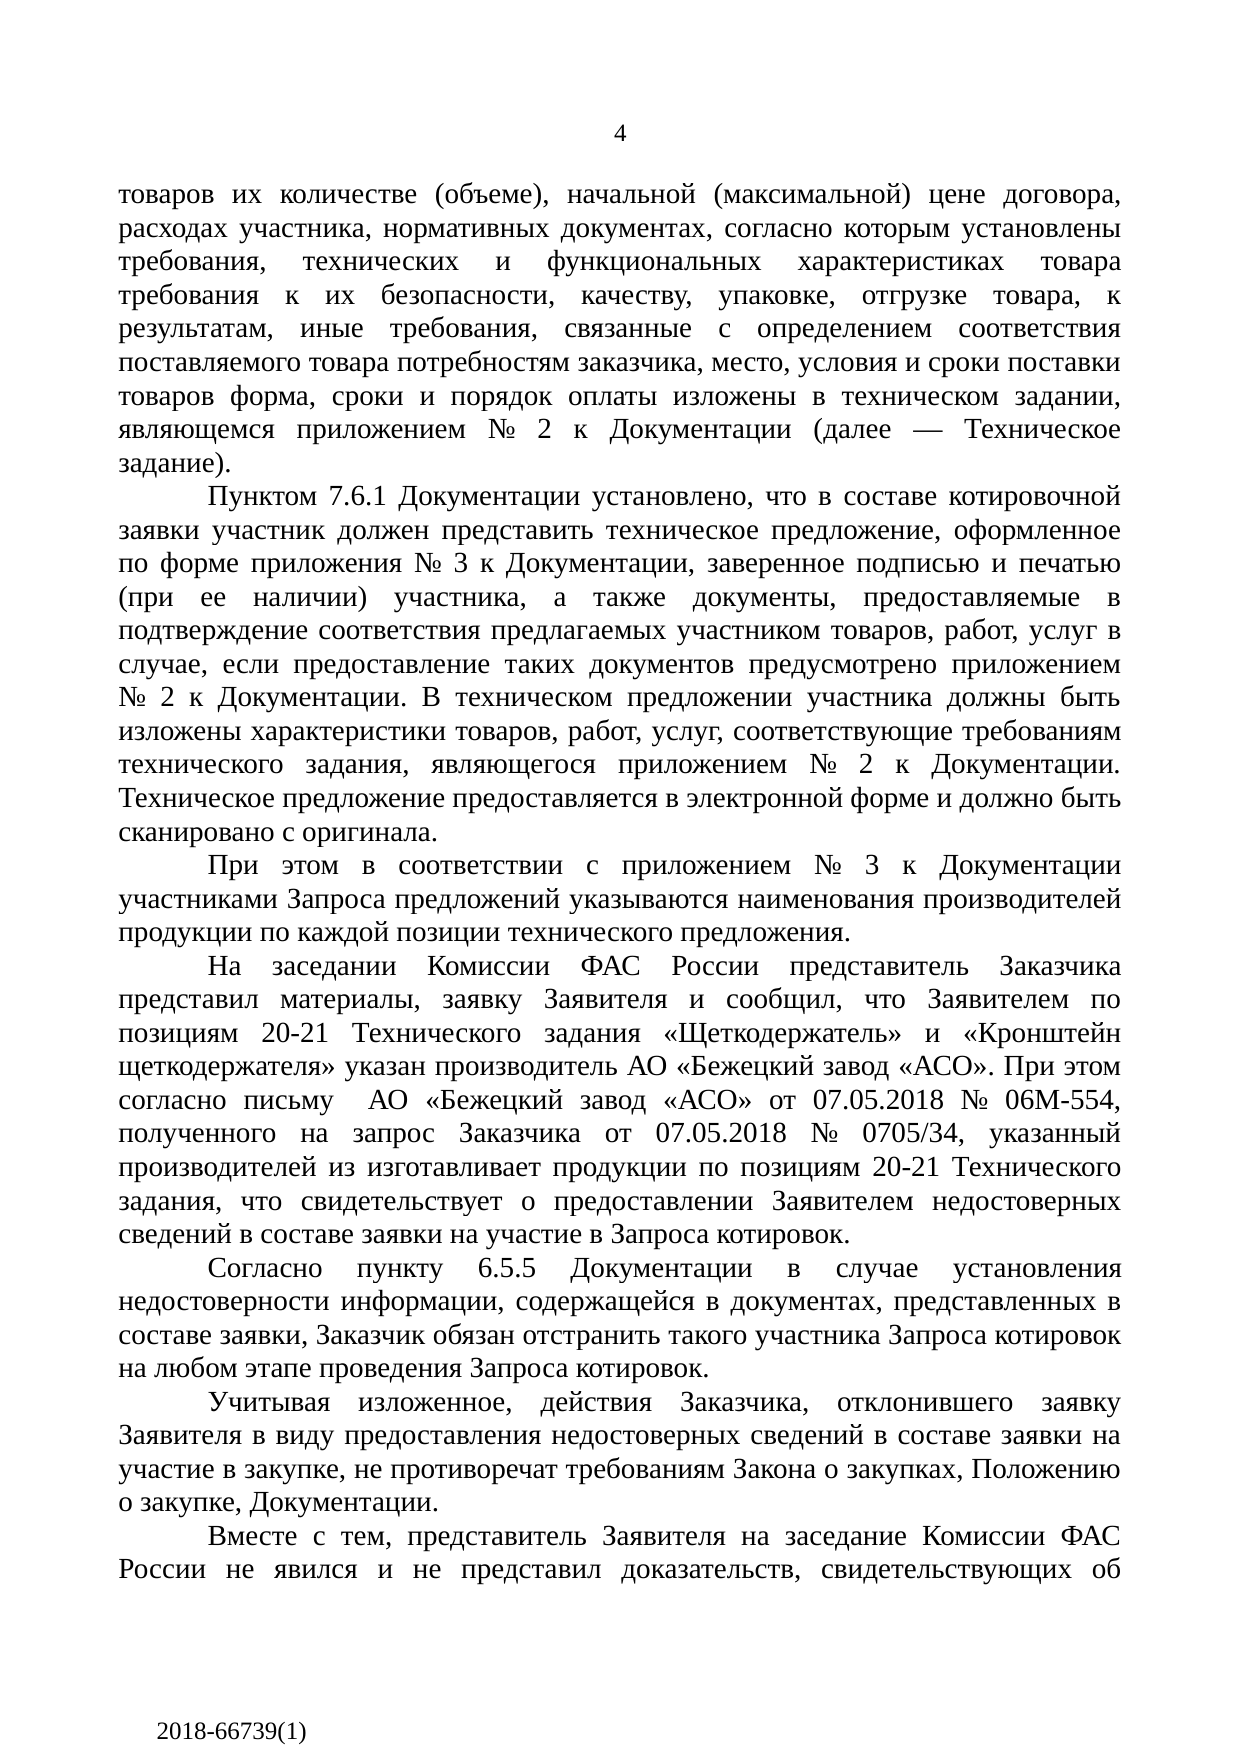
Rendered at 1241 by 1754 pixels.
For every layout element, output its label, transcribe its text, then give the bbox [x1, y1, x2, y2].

text товаров их количестве (объеме), начальной (максимальной) цене договора, расходах участника, нормативных документах, согласно которым установлены требования, технических и функциональных характеристиках товара требования к их безопасности, качеству, упаковке, отгрузке товара, к результатам, иные требования, связанные с определением соответствия поставляемого товара потребностям заказчика, место, условия и сроки поставки товаров форма, сроки и порядок оплаты изложены в техническом задании, являющемся приложением № 2 к Документации (далее — Техническое задание). [118, 176, 1122, 478]
text При этом в соответствии с приложением № 3 к Документации участниками Запроса предложений указываются наименования производителей продукции по каждой позиции технического предложения. [118, 847, 1122, 948]
text Пунктом 7.6.1 Документации установлено, что в составе котировочной заявки участник должен представить техническое предложение, оформленное по форме приложения № 3 к Документации, заверенное подписью и печатью (при ее наличии) участника, а также документы, предоставляемые в подтверждение соответствия предлагаемых участником товаров, работ, услуг в случае, если предоставление таких документов предусмотрено приложением № 2 к Документации. В техническом предложении участника должны быть изложены характеристики товаров, работ, услуг, соответствующие требованиям технического задания, являющегося приложением № 2 к Документации. Техническое предложение предоставляется в электронной форме и должно быть сканировано с оригинала. [118, 478, 1122, 847]
text На заседании Комиссии ФАС России представитель Заказчика представил материалы, заявку Заявителя и сообщил, что Заявителем по позициям 20-21 Технического задания «Щеткодержатель» и «Кронштейн щеткодержателя» указан производитель АО «Бежецкий завод «АСО». При этом согласно письму АО «Бежецкий завод «АСО» от 07.05.2018 № 06М-554, полученного на запрос Заказчика от 07.05.2018 № 0705/34, указанный производителей из изготавливает продукции по позициям 20-21 Технического задания, что свидетельствует о предоставлении Заявителем недостоверных сведений в составе заявки на участие в Запроса котировок. [118, 948, 1122, 1250]
text Вместе с тем, представитель Заявителя на заседание Комиссии ФАС России не явился и не представил доказательств, свидетельствующих об [118, 1518, 1122, 1585]
text Согласно пункту 6.5.5 Документации в случае установления недостоверности информации, содержащейся в документах, представленных в составе заявки, Заказчик обязан отстранить такого участника Запроса котировок на любом этапе проведения Запроса котировок. [118, 1250, 1122, 1384]
text Учитывая изложенное, действия Заказчика, отклонившего заявку Заявителя в виду предоставления недостоверных сведений в составе заявки на участие в закупке, не противоречат требованиям Закона о закупках, Положению о закупке, Документации. [118, 1384, 1122, 1518]
